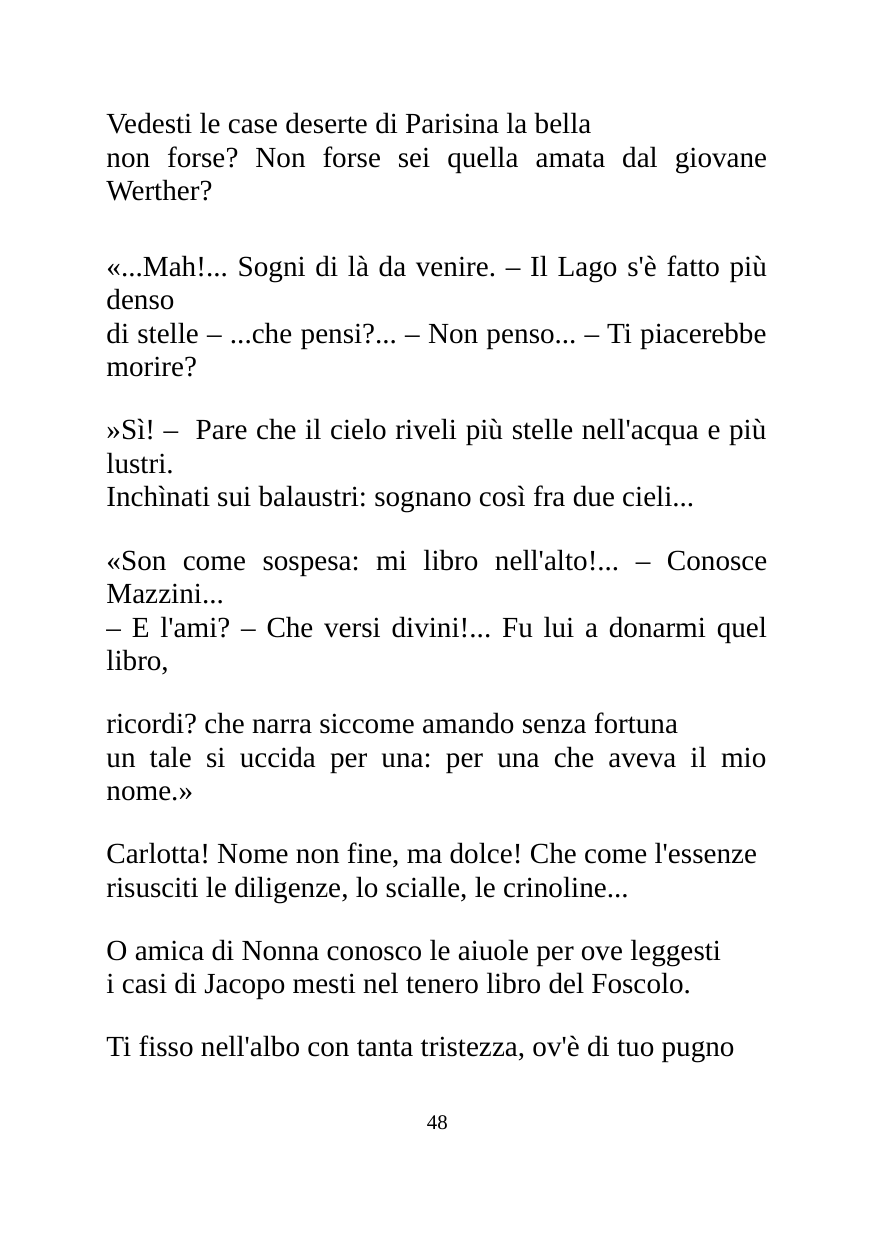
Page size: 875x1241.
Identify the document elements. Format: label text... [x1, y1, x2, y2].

text «...Mah!... Sogni di là da venire. – Il Lago s'è fatto più denso [106, 249, 768, 316]
text non forse? Non forse sei quella amata dal giovane Werther? [106, 140, 768, 207]
text «Son come sospesa: mi libro nell'alto!... – Conosce Mazzini... [106, 543, 768, 610]
text Vedesti le case deserte di Parisina la bella [106, 106, 768, 140]
text Inchìnati sui balaustri: sognano così fra due cieli... [106, 479, 768, 513]
text Ti fisso nell'albo con tanta tristezza, ov'è di tuo pugno [106, 1029, 768, 1063]
text ricordi? che narra siccome amando senza fortuna [106, 706, 768, 740]
text un tale si uccida per una: per una che aveva il mio nome.» [106, 740, 768, 807]
text risusciti le diligenze, lo scialle, le crinoline... [106, 870, 768, 903]
text di stelle – ...che pensi?... – Non penso... – Ti piacerebbe morire? [106, 316, 768, 383]
text O amica di Nonna conosco le aiuole per ove leggesti [106, 933, 768, 966]
text »Sì! – Pare che il cielo riveli più stelle nell'acqua e più lustri. [106, 412, 768, 479]
text i casi di Jacopo mesti nel tenero libro del Foscolo. [106, 966, 768, 1000]
text – E l'ami? – Che versi divini!... Fu lui a donarmi quel libro, [106, 610, 768, 677]
text Carlotta! Nome non fine, ma dolce! Che come l'essenze [106, 836, 768, 870]
